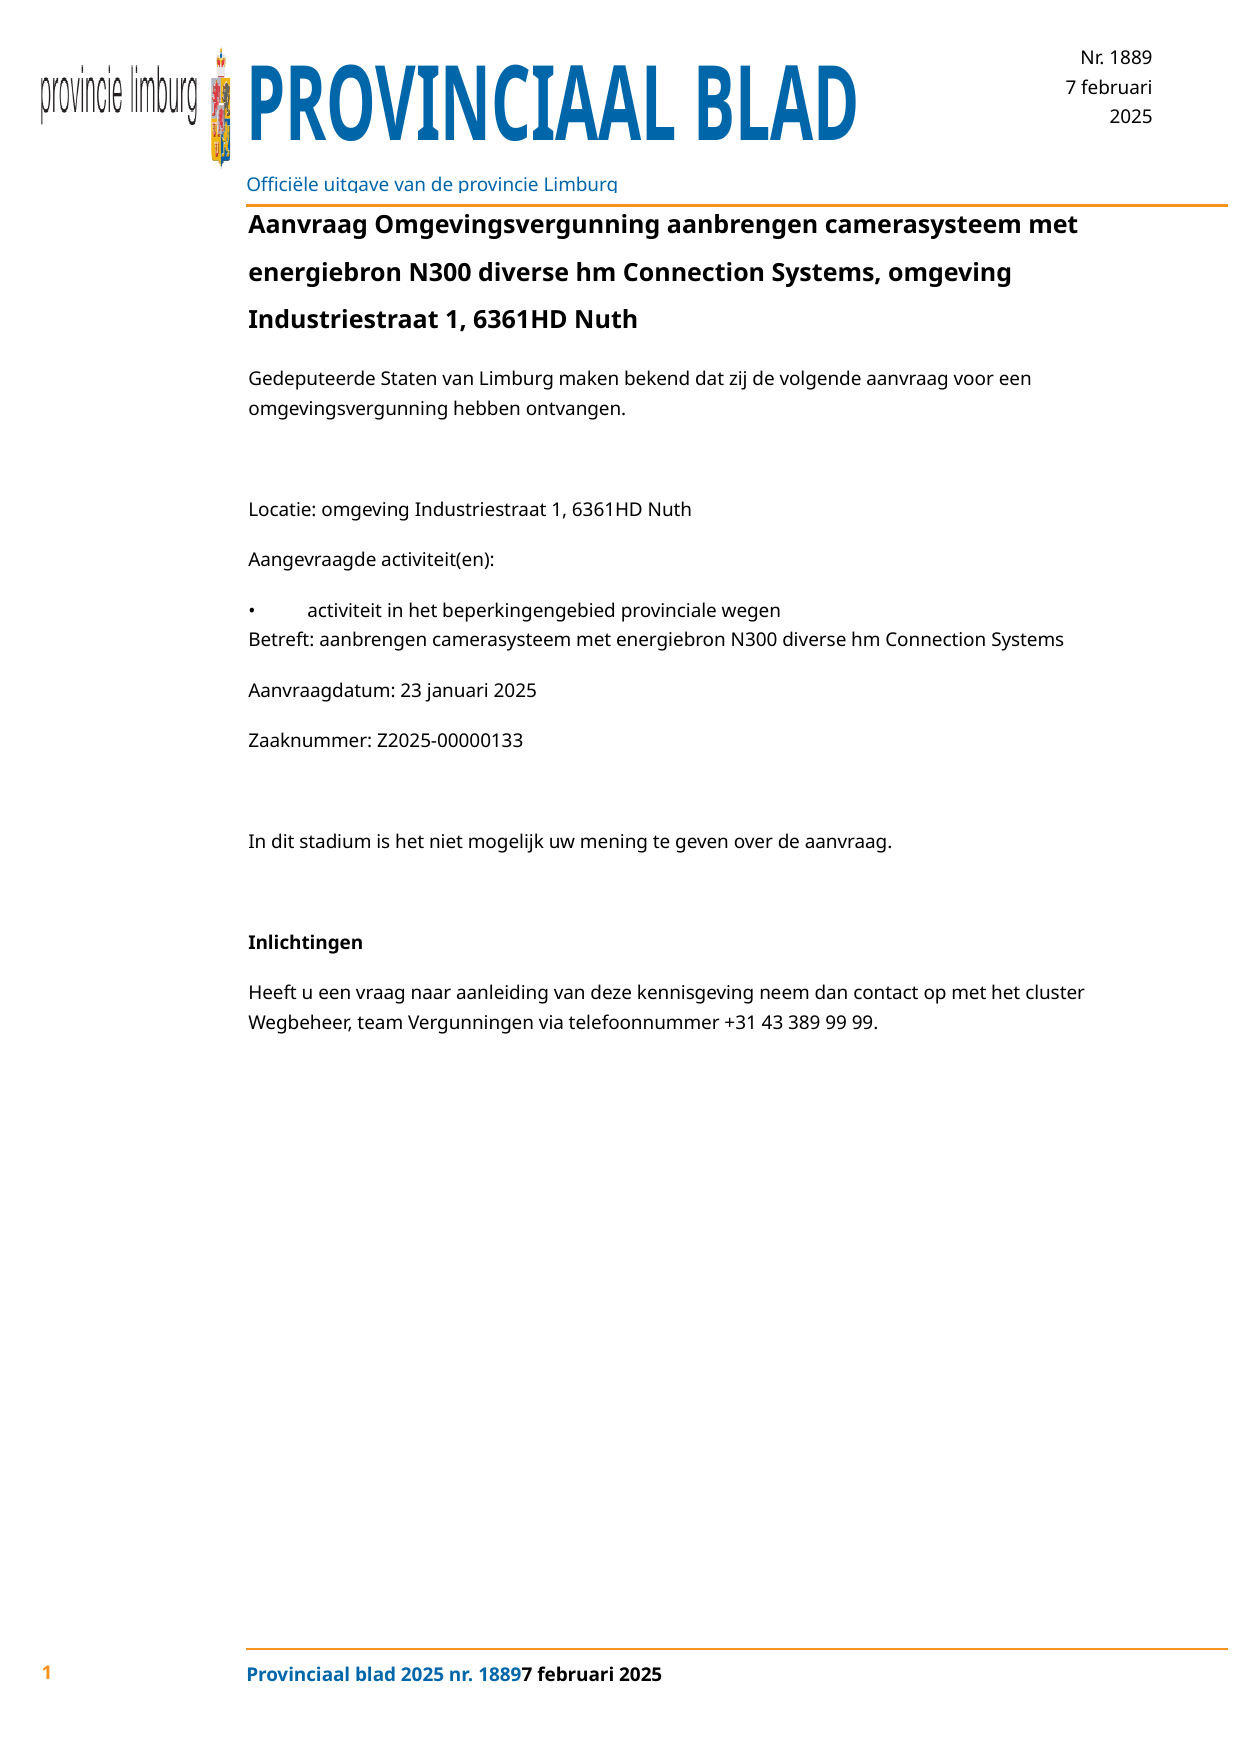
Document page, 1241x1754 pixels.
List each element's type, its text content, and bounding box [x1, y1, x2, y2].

text Aanvraagdatum: 23 januari 2025 [248, 677, 1152, 702]
text Aanvraag Omgevingsvergunning aanbrengen camerasysteem met energiebron N300 diverse hm Connection Systems, omgeving Industriestraat 1, 6361HD Nuth [248, 207, 1152, 336]
text Betreft: aanbrengen camerasysteem met energiebron N300 diverse hm Connection Systems [248, 626, 1152, 652]
list activiteit in het beperkingengebied provinciale wegen [248, 597, 1152, 622]
text Aangevraagde activiteit(en): [248, 546, 1152, 572]
picture [41, 47, 231, 172]
text Heeft u een vraag naar aanleiding van deze kennisgeving neem dan contact op met het cluster Wegbeheer, team Vergunningen via telefoonnummer +31 43 389 99 99. [248, 979, 1152, 1034]
text Inlichtingen [248, 929, 1152, 954]
text Zaaknummer: Z2025-00000133 [248, 727, 1152, 753]
text Gedeputeerde Staten van Limburg maken bekend dat zij de volgende aanvraag voor een omgevingsvergunning hebben ontvangen. [248, 366, 1152, 421]
text In dit stadium is het niet mogelijk uw mening te geven over de aanvraag. [248, 828, 1152, 854]
text Locatie: omgeving Industriestraat 1, 6361HD Nuth [248, 496, 1152, 522]
